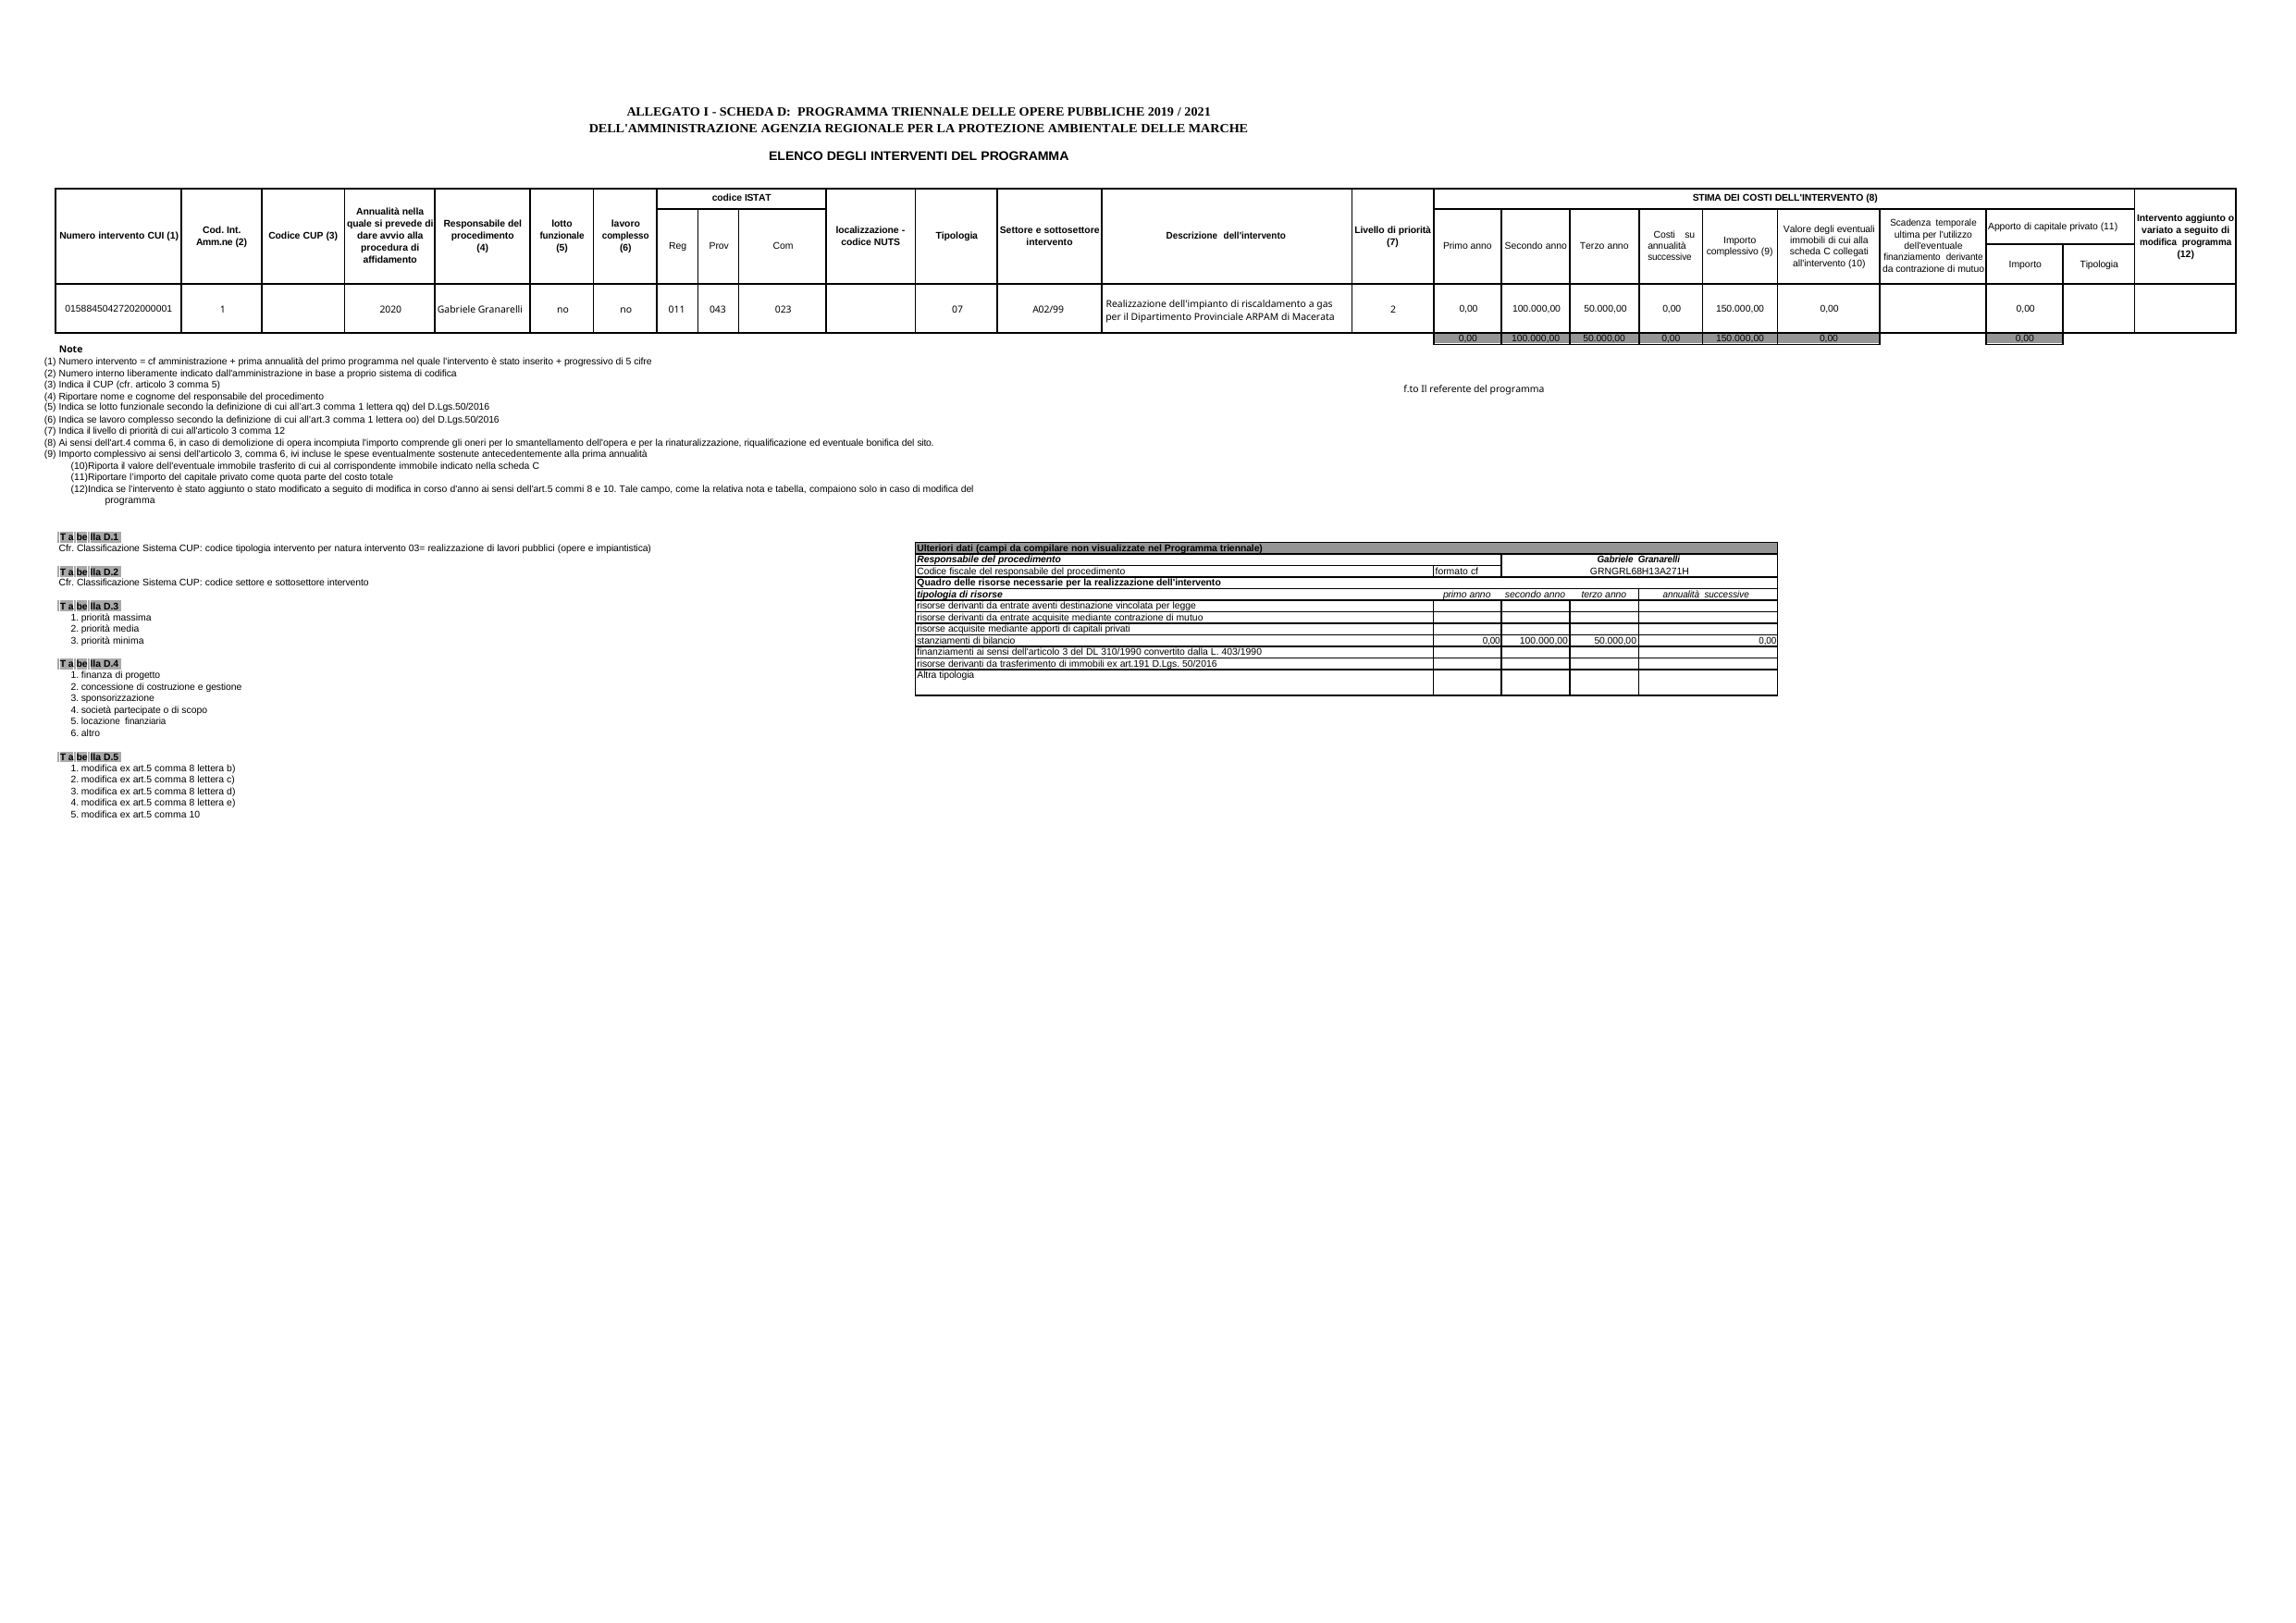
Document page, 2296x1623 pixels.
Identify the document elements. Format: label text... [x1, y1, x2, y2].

table_cell Realizzazione dell'impianto di riscaldamento a gas per il Dipartimento Provinciale ARPAM di Macerata [1103, 285, 1352, 332]
table_cell 0,00 [1987, 334, 2062, 343]
table_header codice ISTAT [658, 190, 825, 208]
table_cell [1881, 334, 1985, 343]
list priorità minima [70, 634, 915, 646]
table_cell formato cf [1434, 566, 1500, 576]
table_cell 150.000,00 [1703, 285, 1777, 332]
table_cell [1434, 658, 1500, 669]
table_cell 011 [658, 285, 697, 332]
table_header Responsabile del procedimento (4) [436, 190, 529, 283]
table_cell [1434, 670, 1500, 695]
table_cell [1571, 601, 1638, 611]
list Riportare l’importo del capitale privato come quota parte del costo totale [70, 472, 1006, 483]
table_cell 50.000,00 [1571, 334, 1638, 343]
table_cell Gabriele Granarelli [436, 285, 529, 332]
table_cell [1502, 601, 1569, 611]
text [1779, 658, 2247, 670]
list Indica se lavoro complesso secondo la definizione di cui all’art.3 comma 1 lettera oo) del D.Lgs.50/2016 [44, 413, 1006, 424]
table_cell [1502, 658, 1569, 669]
text Cfr. Classificazione Sistema CUP: codice settore e sottosettore intervento [58, 577, 915, 588]
table_cell 100.000,00 [1502, 334, 1569, 343]
table_cell 0,00 [1435, 285, 1500, 332]
table_header Cod. Int. Amm.ne (2) [182, 190, 261, 283]
table_cell stanziamenti di bilancio [916, 635, 1433, 646]
table_header STIMA DEI COSTI DELL'INTERVENTO (8) [1435, 190, 2134, 208]
table_cell [1571, 658, 1638, 669]
table_cell Importo complessivo (9) [1703, 210, 1777, 283]
table_cell 50.000,00 [1571, 635, 1638, 646]
list priorità media [70, 623, 915, 634]
table_cell 1 [182, 285, 261, 332]
table_cell no [531, 285, 593, 332]
table_cell finanziamenti ai sensi dell'articolo 3 del DL 310/1990 convertito dalla L. 403/1990 [916, 647, 1433, 658]
list Ai sensi dell'art.4 comma 6, in caso di demolizione di opera incompiuta l'importo comprende gli oneri per lo smantellamento dell'opera e per la rinaturalizzazione, riqualificazione ed eventuale bonifica del sito. [44, 436, 1006, 448]
table_cell [1571, 670, 1638, 695]
table_cell 2 [1352, 285, 1433, 332]
table_cell Responsabile del procedimento [916, 555, 1500, 565]
text ELENCO DEGLI INTERVENTI DEL PROGRAMMA [46, 149, 1791, 164]
text [1779, 577, 2247, 588]
list priorità massima [70, 612, 915, 622]
table_cell Reg [658, 210, 697, 283]
list Indica il livello di priorità di cui all'articolo 3 comma 12 [44, 425, 1006, 436]
list modifica ex art.5 comma 8 lettera d) [70, 785, 2247, 796]
table_header Tipologia [916, 190, 996, 283]
list Riporta il valore dell'eventuale immobile trasferito di cui al corrispondente immobile indicato nella scheda C [70, 460, 1006, 471]
table_cell Primo anno [1435, 210, 1500, 283]
table_cell 0,00 [1778, 334, 1879, 343]
table_cell Tipologia [2064, 245, 2134, 283]
table_cell [1502, 670, 1569, 695]
table_cell 100.000,00 [1502, 285, 1569, 332]
table_cell Gabriele Granarelli GRNGRL68H13A271H [1502, 555, 1777, 576]
table_cell [263, 285, 344, 332]
table_cell [1639, 670, 1777, 695]
table_header Annualità nella quale si prevede di dare avvio alla procedura di affidamento [345, 190, 434, 283]
table_cell [1571, 624, 1638, 634]
table_cell primo anno [1434, 589, 1501, 599]
table_cell [1434, 624, 1500, 634]
table_cell [2135, 285, 2235, 332]
list [1779, 682, 2247, 692]
table_header Livello di priorità (7) [1352, 190, 1433, 283]
text T a be lla D.5 [57, 751, 2247, 762]
list finanza di progetto [70, 670, 915, 681]
table_cell [1502, 612, 1569, 622]
table_cell 100.000,00 [1502, 635, 1569, 646]
table_cell Importo [1987, 245, 2062, 283]
table_header Intervento aggiunto o variato a seguito di modifica programma (12) [2135, 190, 2235, 283]
table_cell A02/99 [998, 285, 1101, 332]
list concessione di costruzione e gestione [70, 682, 915, 692]
table_cell [1639, 601, 1777, 611]
text T a be lla D.3 [57, 601, 915, 612]
list [1779, 670, 2247, 681]
list sponsorizzazione [70, 693, 2247, 704]
list altro [70, 728, 2247, 738]
table_header lavoro complesso (6) [594, 190, 656, 283]
text ALLEGATO I - SCHEDA D: PROGRAMMA TRIENNALE DELLE OPERE PUBBLICHE 2019 / 2021 DELL'AMMINISTRAZIONE AGENZIA REGIONALE PER LA PROTEZIONE AMBIENTALE DELLE MARCHE [585, 104, 1253, 135]
table_cell [1639, 612, 1777, 622]
list Riportare nome e cognome del responsabile del procedimento [44, 390, 1006, 401]
table_cell Com [739, 210, 825, 283]
table_cell terzo anno [1570, 589, 1638, 599]
table_cell 0,00 [1640, 334, 1702, 343]
text Note [59, 345, 1006, 355]
table_cell [1639, 647, 1777, 658]
table_cell 01588450427202000001 [56, 285, 180, 332]
table_cell no [594, 285, 656, 332]
text [1779, 601, 2247, 612]
table_cell [1639, 624, 1777, 634]
table_cell [827, 285, 915, 332]
table_cell 0,00 [1987, 285, 2062, 332]
table_cell 150.000,00 [1703, 334, 1777, 343]
list [1779, 623, 2247, 634]
text T a be lla D.4 [57, 658, 915, 670]
table_cell Codice fiscale del responsabile del procedimento [916, 566, 1433, 576]
table_cell risorse derivanti da entrate acquisite mediante contrazione di mutuo [916, 612, 1433, 622]
table_cell 0,00 [1435, 334, 1500, 343]
table_header lotto funzionale (5) [531, 190, 593, 283]
text [1779, 543, 2247, 554]
table_cell 023 [739, 285, 825, 332]
table_cell [1502, 647, 1569, 658]
list modifica ex art.5 comma 8 lettera b) [70, 762, 2247, 773]
list modifica ex art.5 comma 8 lettera c) [70, 774, 2247, 785]
list Numero intervento = cf amministrazione + prima annualità del primo programma nel quale l'intervento è stato inserito + progressivo di 5 cifre [44, 356, 1006, 367]
table_cell Scadenza temporale ultima per l'utilizzo dell'eventuale finanziamento derivante da contrazione di mutuo [1881, 210, 1985, 283]
text [1779, 566, 2247, 577]
table_cell 50.000,00 [1571, 285, 1638, 332]
table_cell Terzo anno [1571, 210, 1638, 283]
table_cell Prov [698, 210, 738, 283]
text Cfr. Classificazione Sistema CUP: codice tipologia intervento per natura intervento 03= realizzazione di lavori pubblici (opere e impiantistica) [58, 543, 915, 554]
table_cell Apporto di capitale privato (11) [1987, 210, 2134, 243]
table_header Settore e sottosettore intervento [998, 190, 1101, 283]
list locazione finanziaria [70, 716, 2247, 727]
table_header Numero intervento CUI (1) [56, 190, 180, 283]
table_cell [1571, 612, 1638, 622]
table_cell Secondo anno [1502, 210, 1569, 283]
list Indica se l'intervento è stato aggiunto o stato modificato a seguito di modifica in corso d'anno ai sensi dell'art.5 commi 8 e 10. Tale campo, come la relativa nota e tabella, compaiono solo in caso di modifica del programma [70, 483, 1006, 505]
table_cell [56, 334, 1433, 343]
text f.to Il referente del programma [1403, 382, 1678, 395]
table_cell 0,00 [1639, 635, 1777, 646]
table_cell tipologia di risorse [916, 589, 1433, 599]
list Indica se lotto funzionale secondo la definizione di cui all’art.3 comma 1 lettera qq) del D.Lgs.50/2016 [44, 401, 1006, 412]
table_cell [1434, 612, 1500, 622]
table_cell 043 [698, 285, 738, 332]
table_cell annualità successive [1639, 589, 1777, 599]
table_cell [1434, 601, 1500, 611]
list [1779, 634, 2247, 646]
text T a be lla D.1 [57, 532, 2247, 695]
table_header Codice CUP (3) [263, 190, 344, 283]
table_cell [2064, 285, 2134, 332]
table_header localizzazione - codice NUTS [827, 190, 915, 283]
table_header Ulteriori dati (campi da compilare non visualizzate nel Programma triennale) [916, 543, 1777, 553]
table_cell 2020 [345, 285, 434, 332]
list Numero interno liberamente indicato dall'amministrazione in base a proprio sistema di codifica [44, 367, 1006, 378]
table_cell [1639, 658, 1777, 669]
table_cell risorse derivanti da entrate aventi destinazione vincolata per legge [916, 601, 1433, 611]
table_cell risorse acquisite mediante apporti di capitali privati [916, 624, 1433, 634]
table_header Descrizione dell'intervento [1103, 190, 1352, 283]
table_cell Quadro delle risorse necessarie per la realizzazione dell'intervento [916, 578, 1777, 588]
list Indica il CUP (cfr. articolo 3 comma 5) [44, 379, 1006, 390]
table_cell [1881, 285, 1985, 332]
list [1779, 612, 2247, 622]
table_cell risorse derivanti da trasferimento di immobili ex art.191 D.Lgs. 50/2016 [916, 658, 1433, 669]
table_cell [1571, 647, 1638, 658]
table_cell [1502, 624, 1569, 634]
list società partecipate o di scopo [70, 705, 2247, 715]
table_cell secondo anno [1501, 589, 1570, 599]
list Importo complessivo ai sensi dell'articolo 3, comma 6, ivi incluse le spese eventualmente sostenute antecedentemente alla prima annualità [44, 449, 1006, 460]
table_cell Costi su annualità successive [1640, 210, 1702, 283]
table_cell 0,00 [1778, 285, 1879, 332]
table_cell [2064, 334, 2236, 343]
table_cell Altra tipologia [916, 670, 1433, 695]
table_cell 07 [916, 285, 996, 332]
list modifica ex art.5 comma 8 lettera e) [70, 797, 2247, 808]
table_cell [1434, 647, 1500, 658]
list modifica ex art.5 comma 10 [70, 808, 2247, 819]
text T a be lla D.2 [57, 566, 915, 577]
table_cell 0,00 [1434, 635, 1500, 646]
table_cell Valore degli eventuali immobili di cui alla scheda C collegati all'intervento (10) [1778, 210, 1879, 283]
table_cell 0,00 [1640, 285, 1702, 332]
